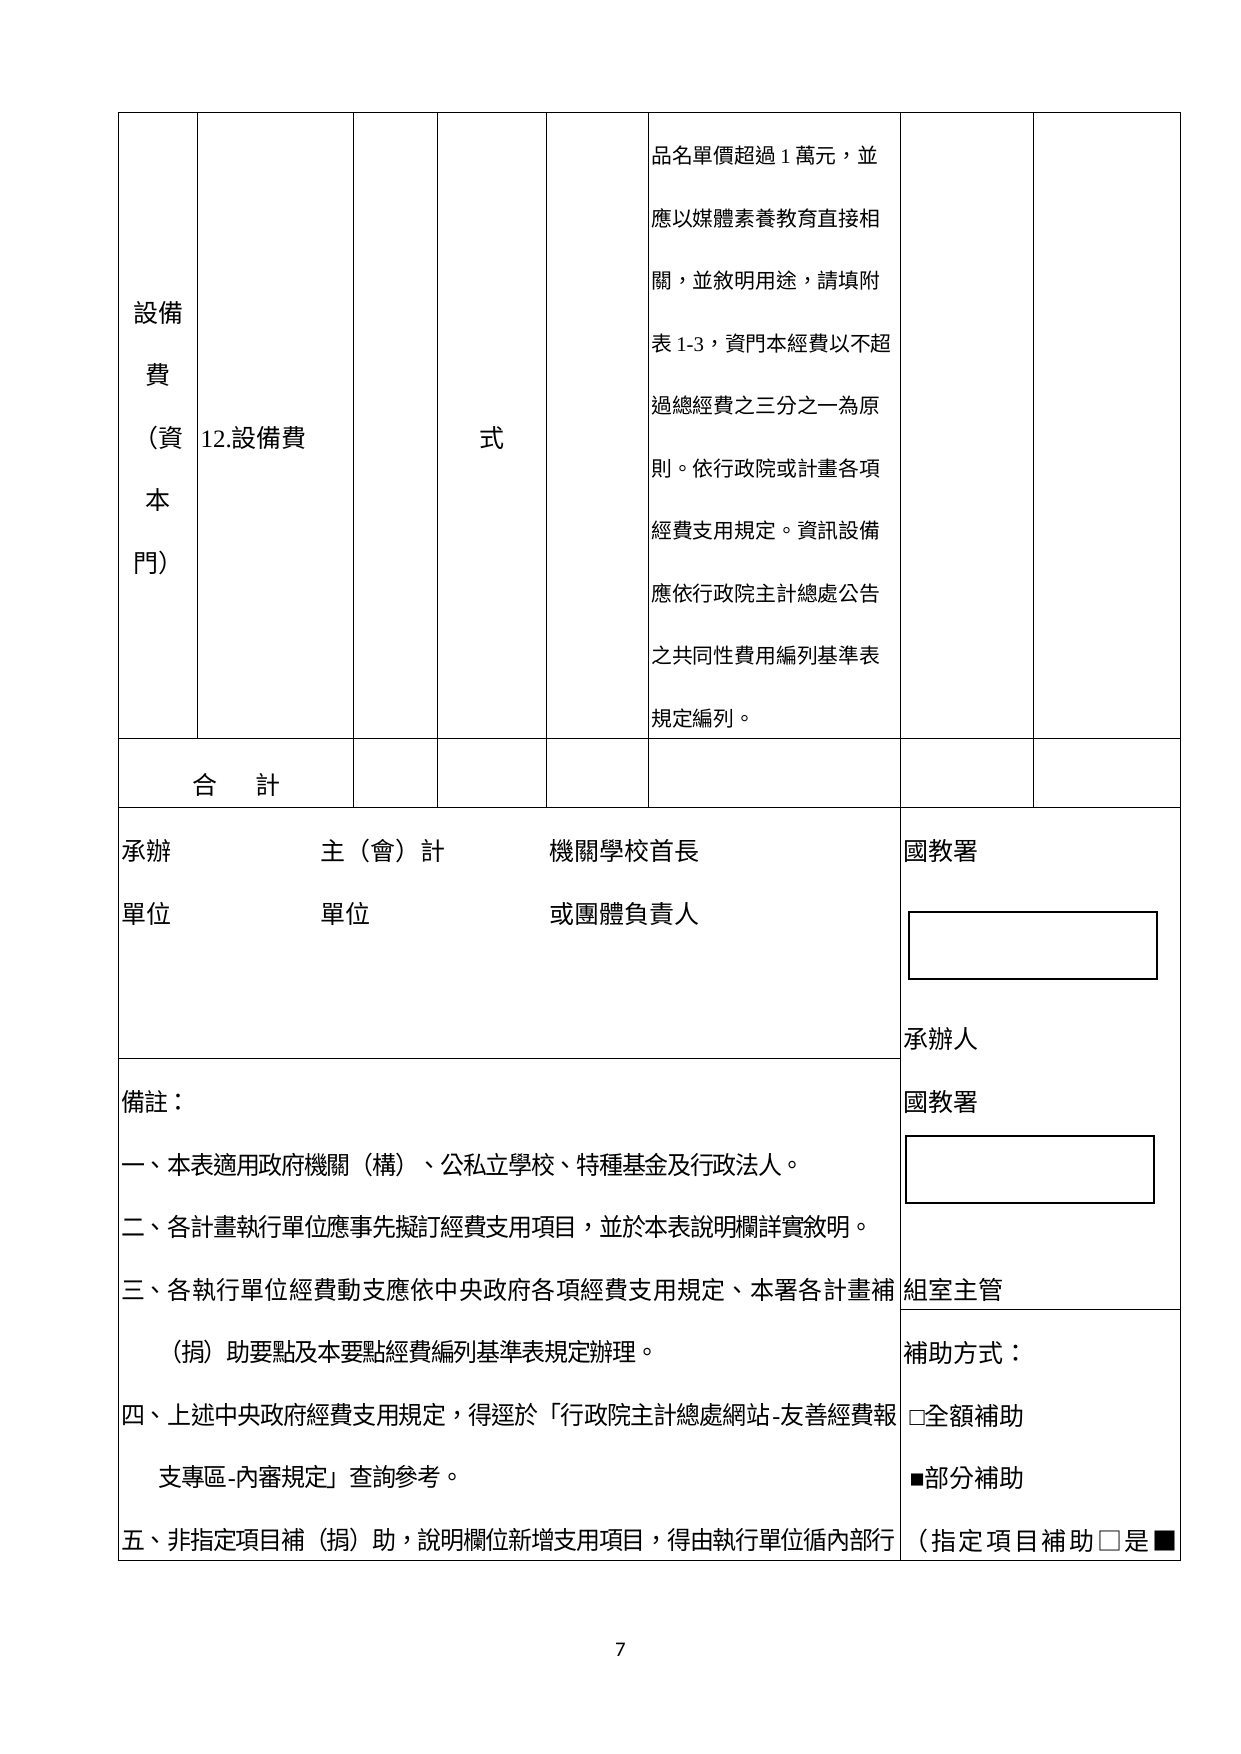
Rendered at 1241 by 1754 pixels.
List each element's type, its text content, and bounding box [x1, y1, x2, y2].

table_cell 主（會）計 單位 [317, 808, 546, 1058]
table_cell [547, 739, 648, 807]
table_cell [1034, 113, 1180, 738]
table_cell [901, 113, 1033, 738]
table_cell 12.設備費 [198, 113, 353, 738]
table_cell 合 計 [119, 739, 353, 807]
table_cell [354, 113, 437, 738]
table_cell 補助方式： □全額補助 ■部分補助 （指定項目補助□是■ [901, 1310, 1180, 1560]
table_cell 國教署 承辦人 [901, 808, 1180, 1058]
table_cell [649, 739, 900, 807]
table_cell 承辦 單位 [119, 808, 317, 1058]
table_cell [547, 113, 648, 738]
table_cell 式 [438, 113, 546, 738]
table_cell 機關學校首長 或團體負責人 [546, 808, 900, 1058]
table_cell 品名單價超過1萬元，並應以媒體素養教育直接相關，並敘明用途，請填附表1-3，資門本經費以不超過總經費之三分之一為原則。依行政院或計畫各項經費支用規定。資訊設備應依行政院主計總處公告之共同性費用編列基準表規定編列。 [649, 113, 900, 738]
table_cell [354, 739, 437, 807]
table_cell [438, 739, 546, 807]
table_cell 國教署 組室主管 [901, 1058, 1180, 1309]
table_cell [1034, 739, 1180, 807]
table_cell 設備費（資本門） [119, 113, 197, 738]
table_cell [901, 739, 1033, 807]
table_cell 備註： 本表適用政府機關（構）、公私立學校、特種基金及行政法人。 各計畫執行單位應事先擬訂經費支用項目，並於本表說明欄詳實敘明。 各執行單位經費動支應依中央政府各項經費支用規定、本署各計畫補（捐）助要點及本要點經費編列基準表規定辦理。 上述中央政府經費支用規定，得逕於「行政院主計總處網站-友善經費報支專區-內審規定」查詢參考。 非指定項目補（捐）助，說明欄位新增支用項目，得由執行單位循內部行政程序自行辦理。 同一計畫向本署及其他機關申請補（捐）助時，應於計畫項目經費申請表內，詳列向本署及其他機關申請補助之項目及金額，如有隱匿不實或造假情事，本署應撤銷該補（捐）助案件，並收回已撥付款項。 補（捐）助計畫除依本要點第4點規定之情形外，以不補（捐）助人事費、加班費、內部場地使用費及行政管理費為原則。 申請補（捐）助經費，其計畫執行涉及須依「政府機關政策文宣規劃執行注意事項」、預算法第62條之1及其執行原則等相關規定辦理者，應明確標示其為「廣告」，且揭示贊助機關（教育部國民及學前教育署）名稱，並不得以置入性行銷方式進行。 [119, 1059, 900, 1560]
